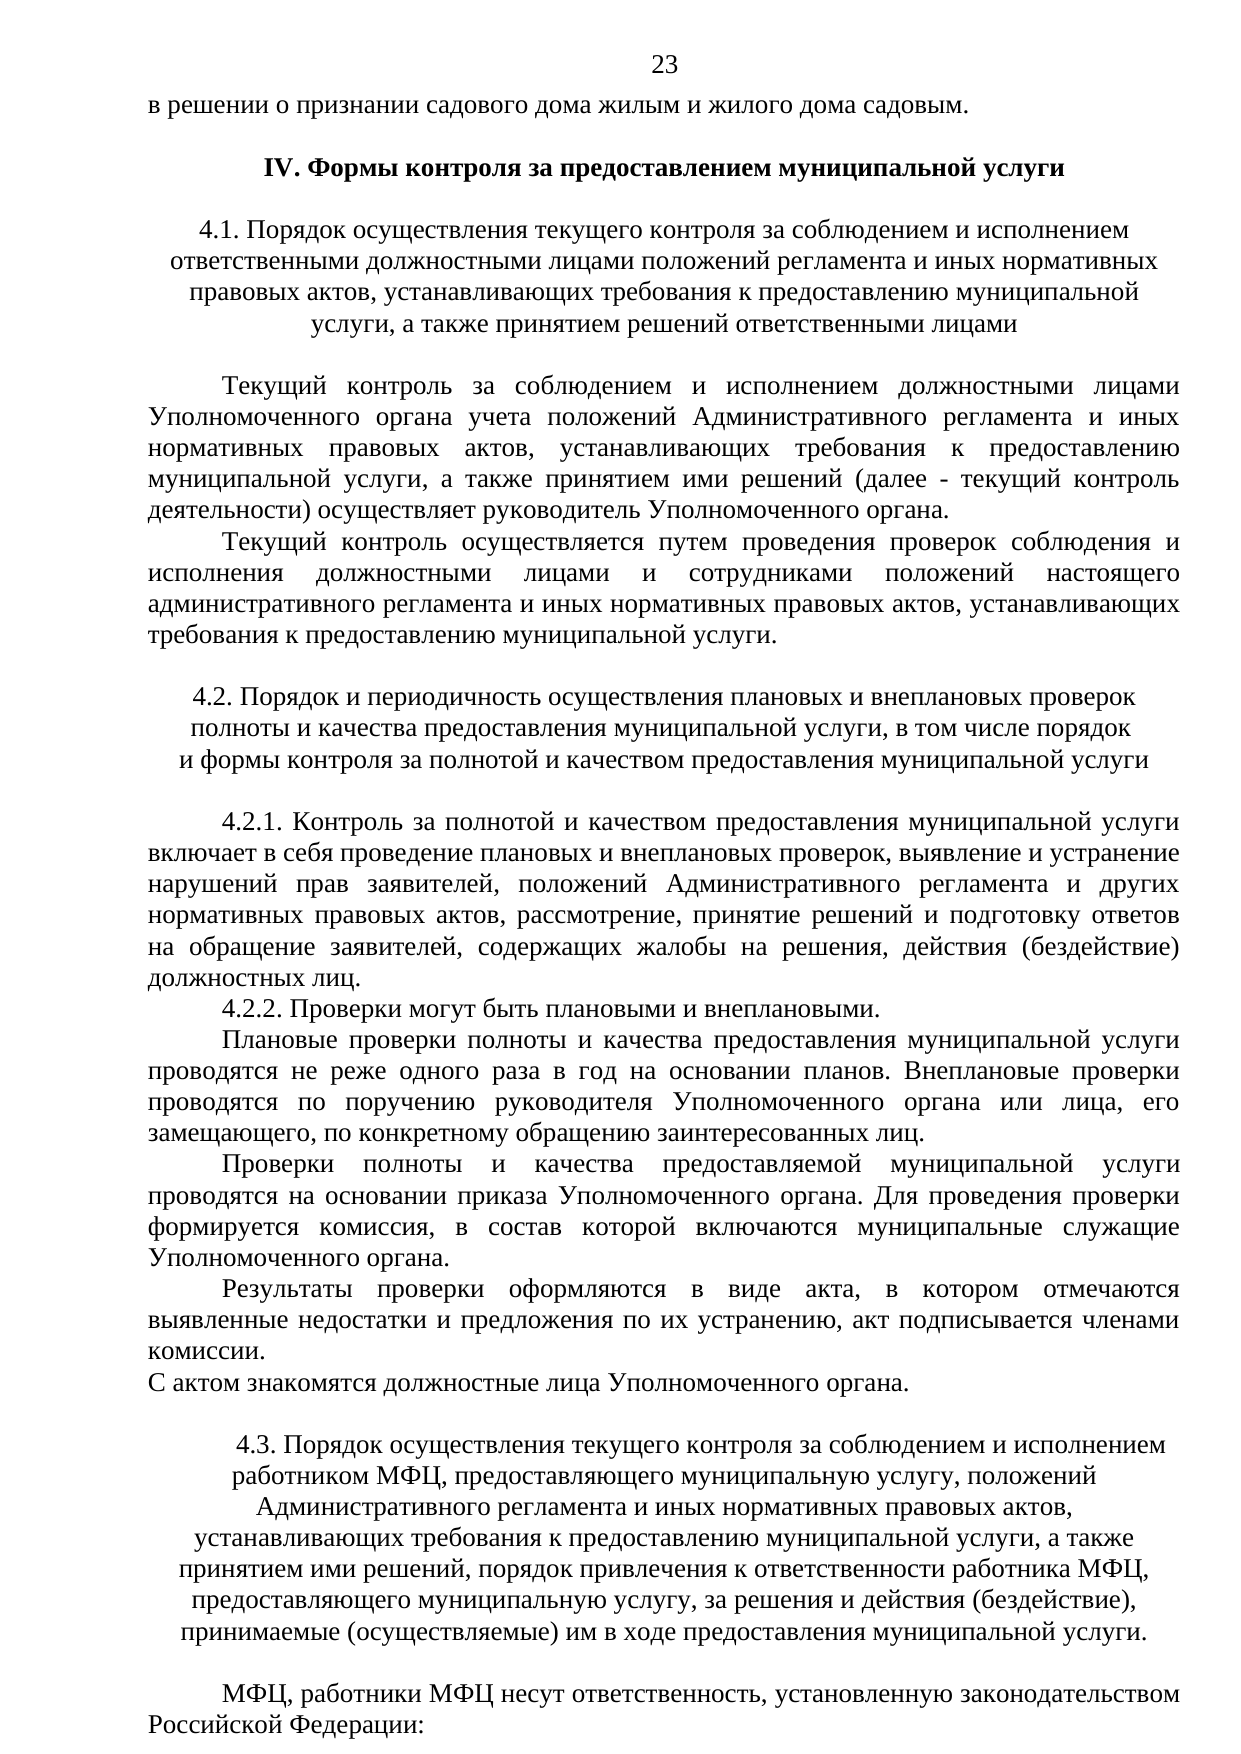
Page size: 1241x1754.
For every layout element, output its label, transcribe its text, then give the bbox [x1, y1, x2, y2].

text 4.2. Порядок и периодичность осуществления плановых и внеплановых проверок полноты и качества предоставления муниципальной услуги, в том числе порядок [148, 680, 1181, 743]
text 4.1. Порядок осуществления текущего контроля за соблюдением и исполнением ответственными должностными лицами положений регламента и иных нормативных правовых актов, устанавливающих требования к предоставлению муниципальной услуги, а также принятием решений ответственными лицами [148, 213, 1181, 338]
text 4.2.2. Проверки могут быть плановыми и внеплановыми. [148, 992, 1181, 1023]
text Текущий контроль за соблюдением и исполнением должностными лицами Уполномоченного органа учета положений Административного регламента и иных нормативных правовых актов, устанавливающих требования к предоставлению муниципальной услуги, а также принятием ими решений (далее - текущий контроль деятельности) осуществляет руководитель Уполномоченного органа. [148, 369, 1181, 525]
text Результаты проверки оформляются в виде акта, в котором отмечаются выявленные недостатки и предложения по их устранению, акт подписывается членами комиссии. С актом знакомятся должностные лица Уполномоченного органа. [148, 1272, 1181, 1397]
text Плановые проверки полноты и качества предоставления муниципальной услуги проводятся не реже одного раза в год на основании планов. Внеплановые проверки проводятся по поручению руководителя Уполномоченного органа или лица, его замещающего, по конкретному обращению заинтересованных лиц. [148, 1023, 1181, 1148]
text МФЦ, работники МФЦ несут ответственность, установленную законодательством Российской Федерации: [148, 1677, 1181, 1739]
text IV. Формы контроля за предоставлением муниципальной услуги [148, 151, 1181, 182]
text 4.2.1. Контроль за полнотой и качеством предоставления муниципальной услуги включает в себя проведение плановых и внеплановых проверок, выявление и устранение нарушений прав заявителей, положений Административного регламента и других нормативных правовых актов, рассмотрение, принятие решений и подготовку ответов на обращение заявителей, содержащих жалобы на решения, действия (бездействие) должностных лиц. [148, 805, 1181, 992]
text 4.3. Порядок осуществления текущего контроля за соблюдением и исполнением работником МФЦ, предоставляющего муниципальную услугу, положений Административного регламента и иных нормативных правовых актов, устанавливающих требования к предоставлению муниципальной услуги, а также принятием ими решений, порядок привлечения к ответственности работника МФЦ, предоставляющего муниципальную услугу, за решения и действия (бездействие), принимаемые (осуществляемые) им в ходе предоставления муниципальной услуги. [148, 1428, 1181, 1646]
text и формы контроля за полнотой и качеством предоставления муниципальной услуги [148, 743, 1181, 774]
text Проверки полноты и качества предоставляемой муниципальной услуги проводятся на основании приказа Уполномоченного органа. Для проведения проверки формируется комиссия, в состав которой включаются муниципальные служащие Уполномоченного органа. [148, 1148, 1181, 1272]
text в решении о признании садового дома жилым и жилого дома садовым. [148, 89, 1181, 120]
text Текущий контроль осуществляется путем проведения проверок соблюдения и исполнения должностными лицами и сотрудниками положений настоящего административного регламента и иных нормативных правовых актов, устанавливающих требования к предоставлению муниципальной услуги. [148, 525, 1181, 649]
